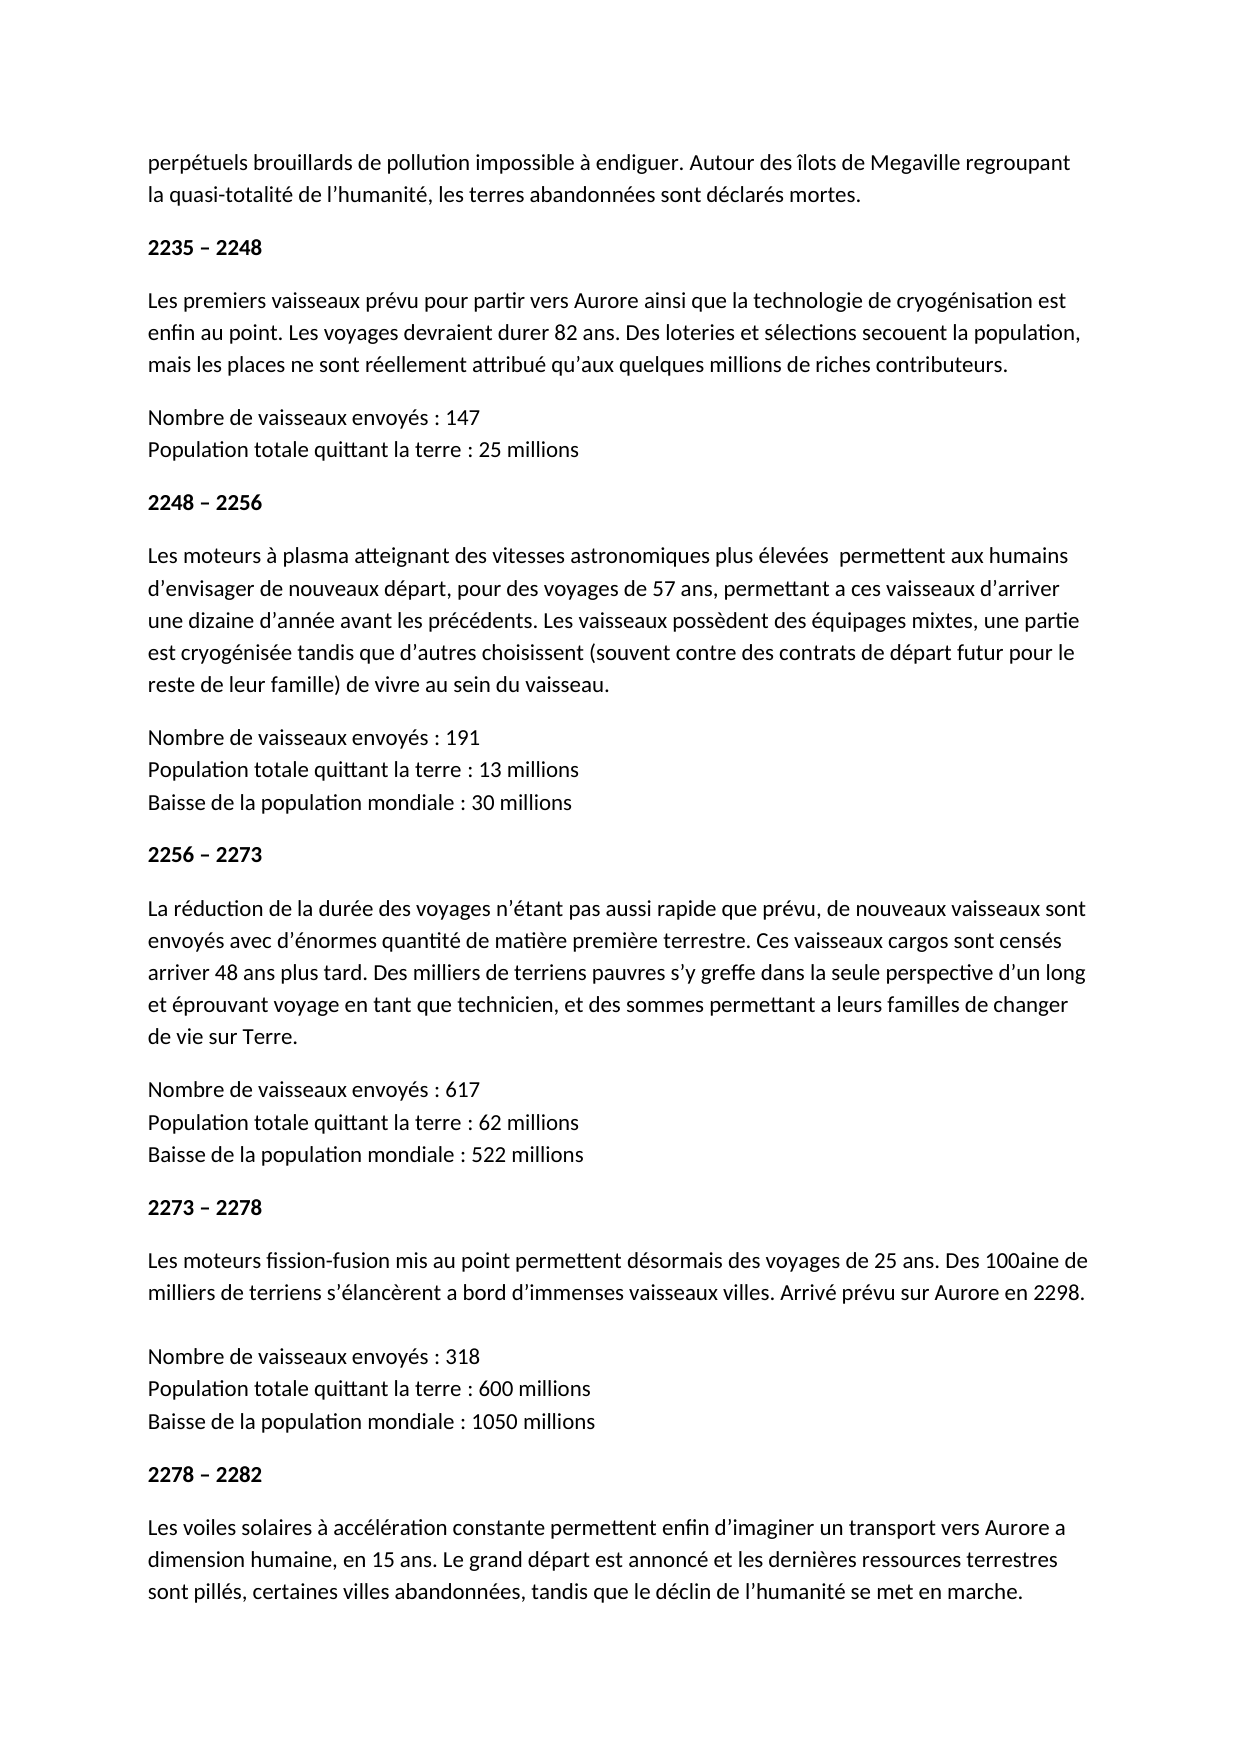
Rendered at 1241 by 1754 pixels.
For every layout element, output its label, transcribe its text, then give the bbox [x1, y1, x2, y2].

text Les moteurs à plasma atteignant des vitesses astronomiques plus élevées permettent aux humains d’envisager de nouveaux départ, pour des voyages de 57 ans, permettant a ces vaisseaux d’arriver une dizaine d’année avant les précédents. Les vaisseaux possèdent des équipages mixtes, une partie est cryogénisée tandis que d’autres choisissent (souvent contre des contrats de départ futur pour le reste de leur famille) de vivre au sein du vaisseau. [148, 541, 1093, 698]
text 2273 – 2278 [148, 1193, 1093, 1221]
text Les premiers vaisseaux prévu pour partir vers Aurore ainsi que la technologie de cryogénisation est enfin au point. Les voyages devraient durer 82 ans. Des loteries et sélections secouent la population, mais les places ne sont réellement attribué qu’aux quelques millions de riches contributeurs. [148, 286, 1093, 378]
text 2278 – 2282 [148, 1460, 1093, 1488]
text Nombre de vaisseaux envoyés : 617 Population totale quittant la terre : 62 millions Baisse de la population mondiale : 522 millions [148, 1075, 1093, 1168]
text Nombre de vaisseaux envoyés : 191 Population totale quittant la terre : 13 millions Baisse de la population mondiale : 30 millions [148, 723, 1093, 816]
text 2235 – 2248 [148, 233, 1093, 261]
text perpétuels brouillards de pollution impossible à endiguer. Autour des îlots de Megaville regroupant la quasi-totalité de l’humanité, les terres abandonnées sont déclarés mortes. [148, 148, 1093, 208]
text La réduction de la durée des voyages n’étant pas aussi rapide que prévu, de nouveaux vaisseaux sont envoyés avec d’énormes quantité de matière première terrestre. Ces vaisseaux cargos sont censés arriver 48 ans plus tard. Des milliers de terriens pauvres s’y greffe dans la seule perspective d’un long et éprouvant voyage en tant que technicien, et des sommes permettant a leurs familles de changer de vie sur Terre. [148, 894, 1093, 1050]
text Les voiles solaires à accélération constante permettent enfin d’imaginer un transport vers Aurore a dimension humaine, en 15 ans. Le grand départ est annoncé et les dernières ressources terrestres sont pillés, certaines villes abandonnées, tandis que le déclin de l’humanité se met en marche. [148, 1513, 1093, 1605]
text 2248 – 2256 [148, 488, 1093, 516]
text Nombre de vaisseaux envoyés : 147 Population totale quittant la terre : 25 millions [148, 403, 1093, 463]
text Les moteurs fission-fusion mis au point permettent désormais des voyages de 25 ans. Des 100aine de milliers de terriens s’élancèrent a bord d’immenses vaisseaux villes. Arrivé prévu sur Aurore en 2298. Nombre de vaisseaux envoyés : 318 Population totale quittant la terre : 600 millions Baisse de la population mondiale : 1050 millions [148, 1246, 1093, 1435]
text 2256 – 2273 [148, 841, 1093, 869]
